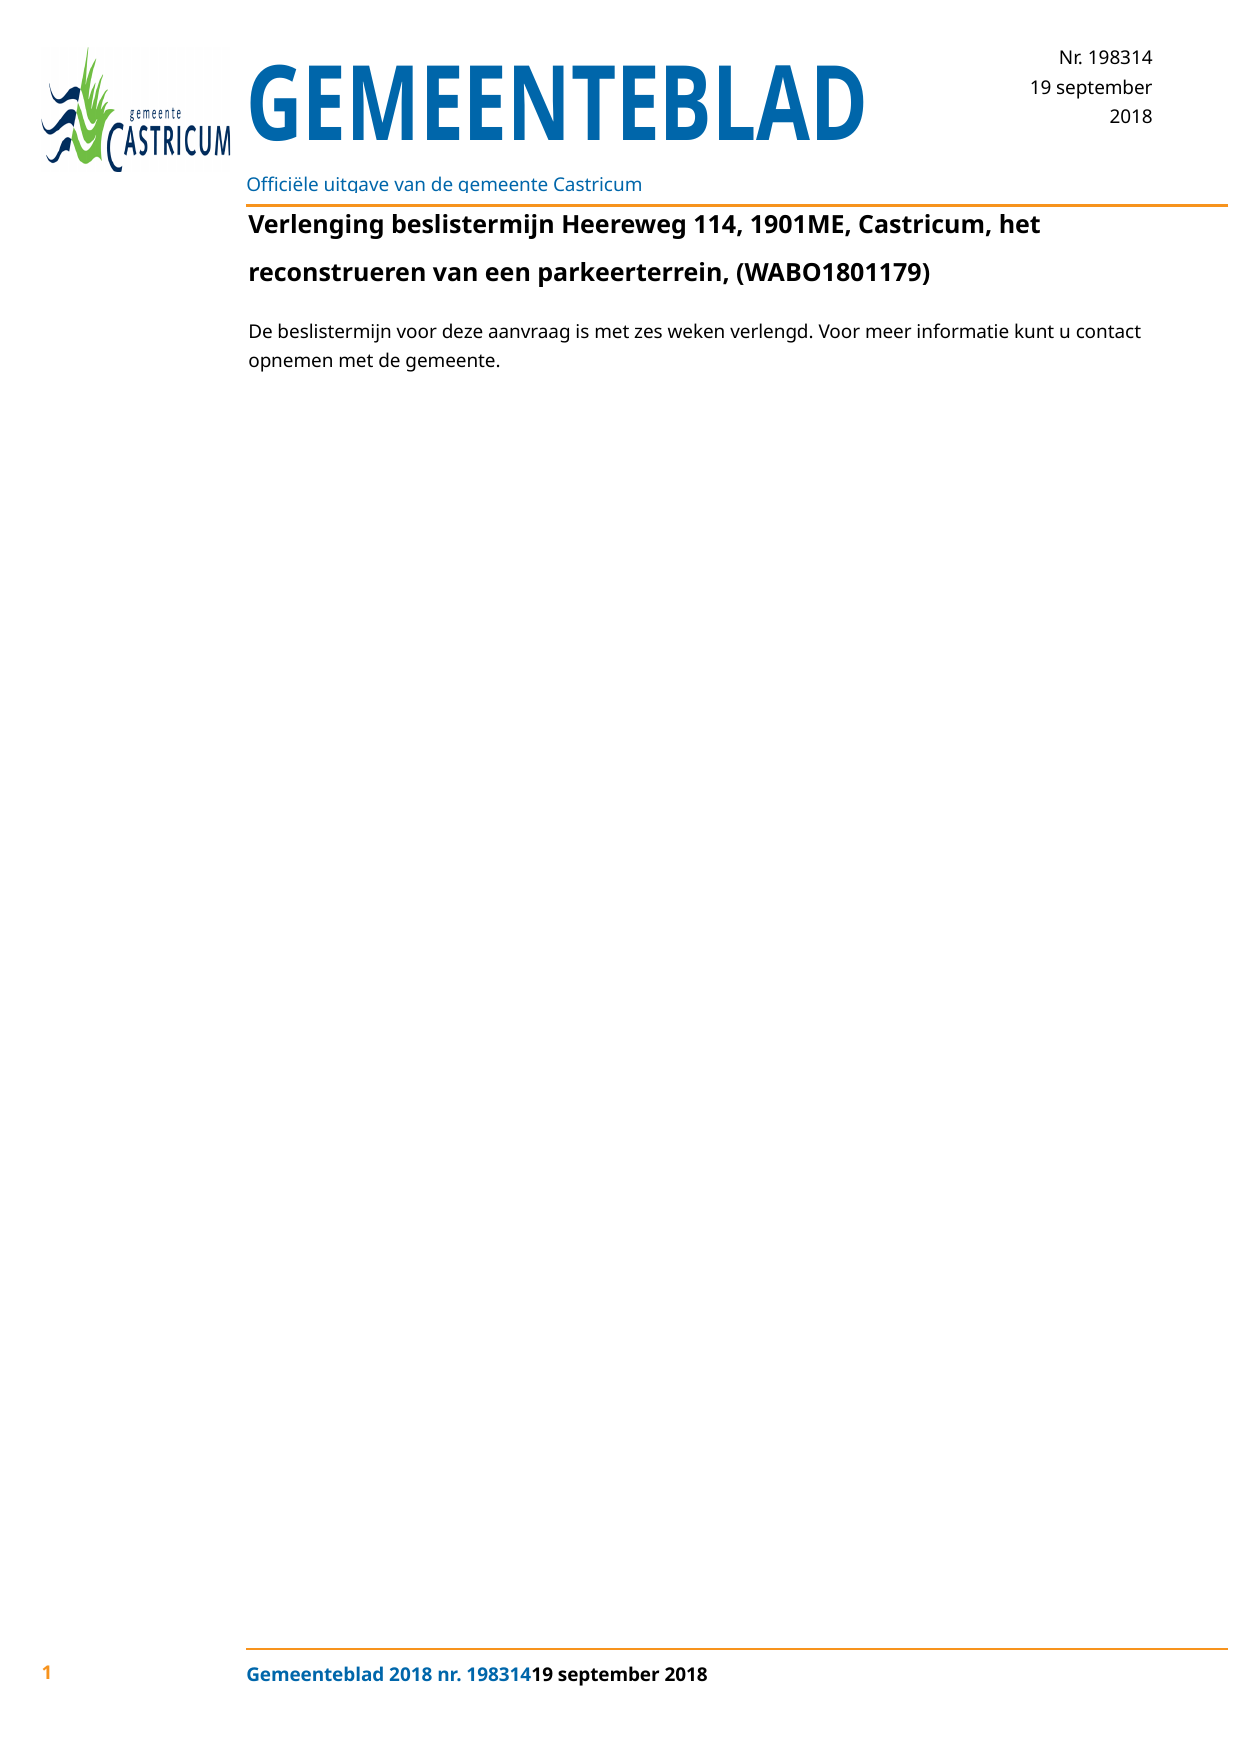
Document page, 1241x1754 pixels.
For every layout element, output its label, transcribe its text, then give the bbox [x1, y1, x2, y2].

text De beslistermijn voor deze aanvraag is met zes weken verlengd. Voor meer informatie kunt u contact opnemen met de gemeente. [248, 318, 1152, 373]
text Verlenging beslistermijn Heereweg 114, 1901ME, Castricum, het reconstrueren van een parkeerterrein, (WABO1801179) [248, 207, 1152, 288]
picture [41, 47, 231, 172]
